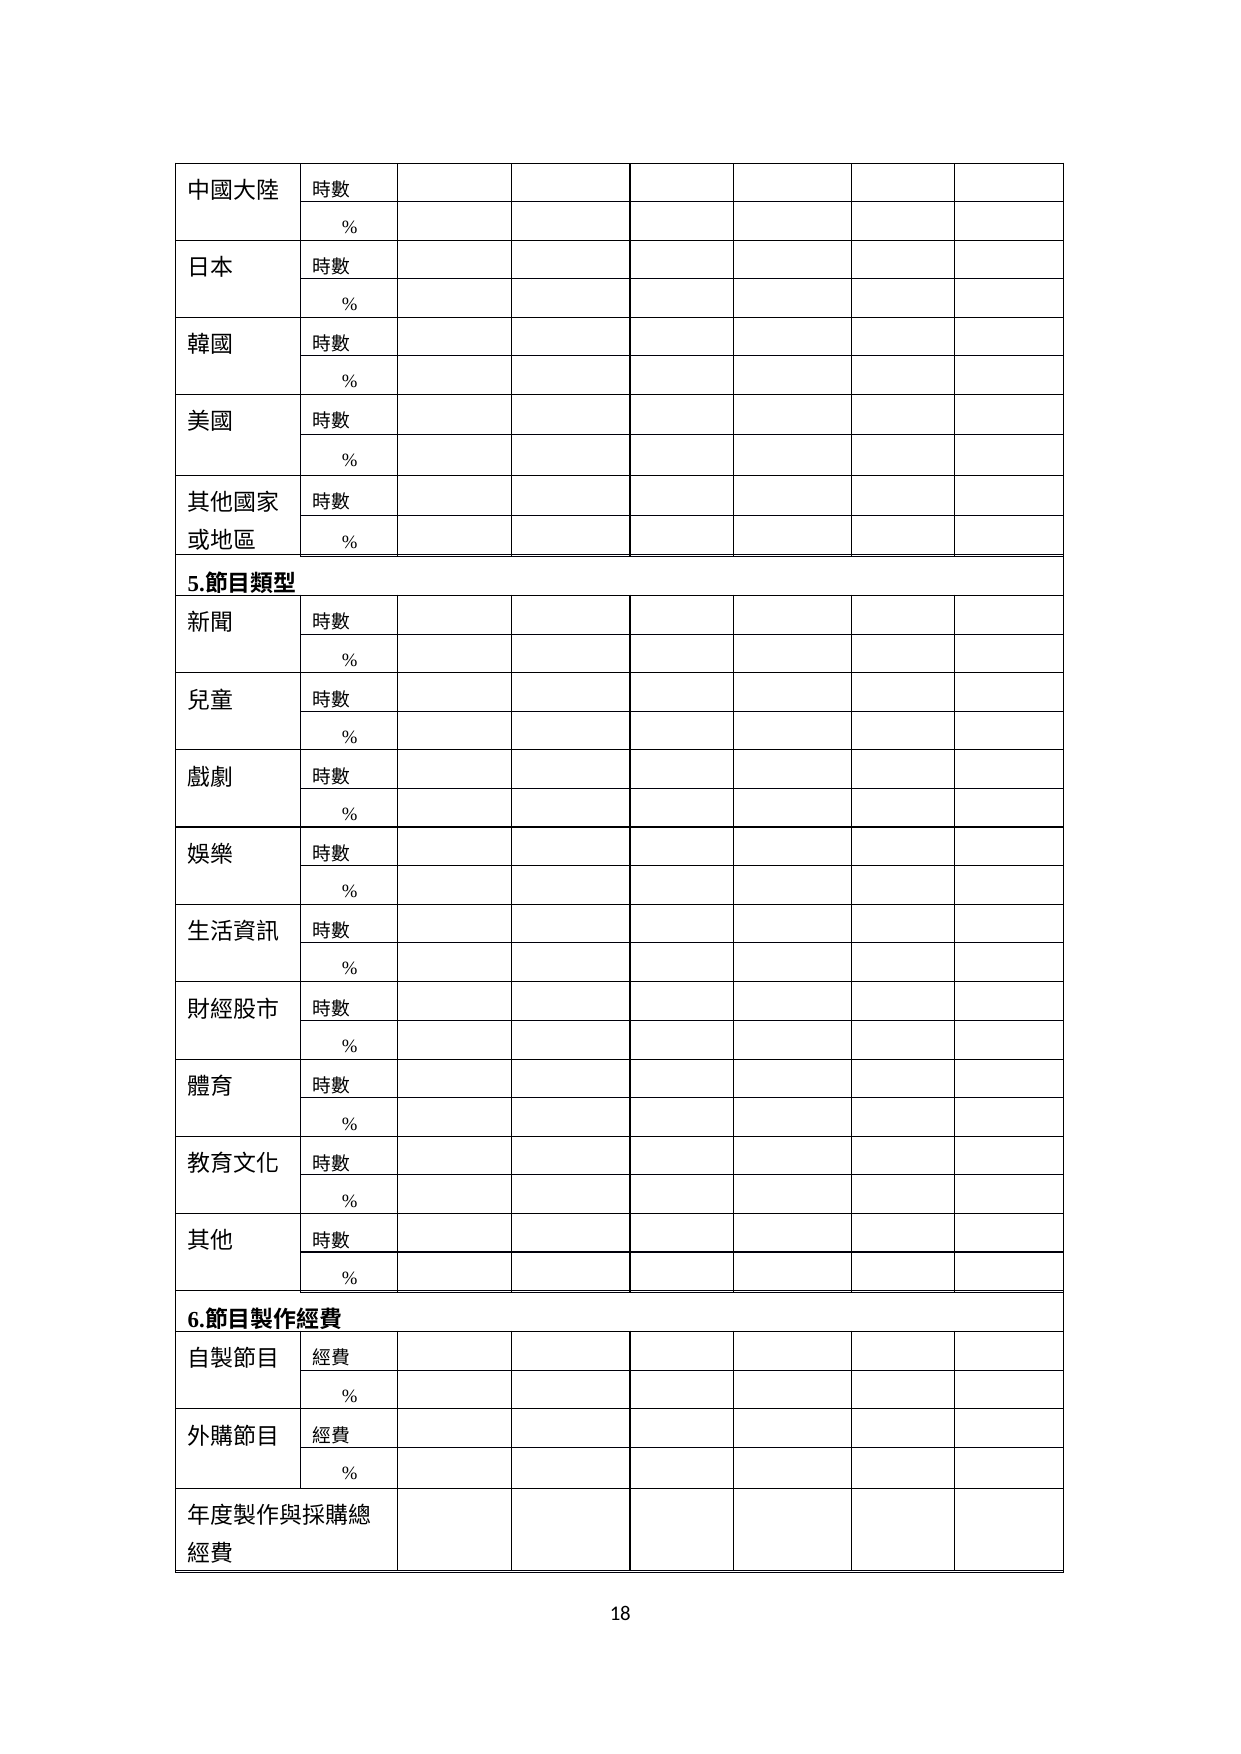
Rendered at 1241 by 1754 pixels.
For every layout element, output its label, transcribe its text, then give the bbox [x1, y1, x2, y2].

table_cell % [301, 1253, 397, 1290]
table_cell [734, 635, 851, 672]
table_cell [852, 905, 954, 942]
table_cell [631, 673, 733, 711]
table_cell [512, 164, 629, 201]
table_cell [512, 516, 629, 554]
table_cell [734, 1021, 851, 1059]
table_cell [955, 1021, 1063, 1059]
table_cell [852, 1060, 954, 1097]
table_cell [734, 435, 851, 475]
table_cell [955, 1409, 1063, 1447]
table_cell [734, 789, 851, 826]
table_cell % [301, 1098, 397, 1136]
table_cell [631, 828, 733, 865]
table_cell [512, 712, 629, 749]
table_cell [852, 318, 954, 355]
table_cell [852, 1175, 954, 1213]
table_cell 6.節目製作經費 [176, 1291, 1063, 1331]
table_cell 戲劇 [176, 750, 300, 826]
table_cell [631, 1060, 733, 1097]
table_cell [512, 905, 629, 942]
table_cell [631, 1371, 733, 1408]
table_cell [734, 1214, 851, 1251]
table_cell [955, 241, 1063, 278]
table_cell [398, 943, 511, 981]
table_cell % [301, 635, 397, 672]
table_cell 時數 [301, 750, 397, 788]
table_cell % [301, 1371, 397, 1408]
table_cell [955, 1214, 1063, 1251]
table_cell [852, 750, 954, 788]
table_cell [955, 1137, 1063, 1174]
table_cell % [301, 712, 397, 749]
table_cell [734, 1253, 851, 1290]
table_cell 韓國 [176, 318, 300, 394]
table_cell [631, 1214, 733, 1251]
table_cell [398, 279, 511, 317]
table_cell [734, 866, 851, 903]
table_cell [852, 202, 954, 239]
table_cell 自製節目 [176, 1332, 300, 1408]
table_cell [631, 1409, 733, 1447]
table_cell 年度製作與採購總經費 [176, 1489, 397, 1570]
table_cell [734, 1137, 851, 1174]
table_cell [955, 202, 1063, 239]
table_cell [631, 905, 733, 942]
table_cell [734, 318, 851, 355]
table_cell 新聞 [176, 596, 300, 672]
table_cell [955, 596, 1063, 634]
table_cell [631, 435, 733, 475]
table_cell [398, 635, 511, 672]
table_cell [852, 673, 954, 711]
table_cell [398, 1371, 511, 1408]
table_cell [852, 1489, 954, 1570]
table_cell [955, 395, 1063, 434]
table_cell 美國 [176, 395, 300, 475]
table_cell [852, 1371, 954, 1408]
table_cell [631, 202, 733, 239]
table_cell [955, 982, 1063, 1019]
table_cell [512, 1253, 629, 1290]
table_cell 中國大陸 [176, 164, 300, 239]
table_cell [512, 318, 629, 355]
table_cell 經費 [301, 1332, 397, 1370]
table_cell [955, 279, 1063, 317]
table_cell % [301, 279, 397, 317]
table_cell [398, 712, 511, 749]
table_cell [734, 395, 851, 434]
table_cell 時數 [301, 241, 397, 278]
table_cell 時數 [301, 164, 397, 201]
table_cell [734, 596, 851, 634]
table_cell [398, 866, 511, 903]
table_cell [512, 866, 629, 903]
table_cell [512, 943, 629, 981]
table_cell [852, 635, 954, 672]
table_cell [955, 1098, 1063, 1136]
table_cell [955, 164, 1063, 201]
table_cell [398, 435, 511, 475]
table_cell 其他國家或地區 [176, 476, 300, 554]
table_cell [512, 750, 629, 788]
table_cell [631, 1253, 733, 1290]
table_cell [398, 1253, 511, 1290]
table_cell [631, 866, 733, 903]
table_cell [734, 516, 851, 554]
table_cell % [301, 516, 397, 554]
table_cell [512, 1098, 629, 1136]
table_cell [734, 1175, 851, 1213]
table_cell [734, 1060, 851, 1097]
table_cell [631, 395, 733, 434]
table_cell [734, 279, 851, 317]
table_cell [631, 1137, 733, 1174]
table_cell [398, 1021, 511, 1059]
table_cell [955, 318, 1063, 355]
table_cell [955, 1060, 1063, 1097]
table_cell [631, 318, 733, 355]
table_cell [852, 1448, 954, 1487]
table_cell [398, 395, 511, 434]
table_cell [852, 828, 954, 865]
table_cell 時數 [301, 1137, 397, 1174]
table_cell [512, 982, 629, 1019]
table_cell [955, 866, 1063, 903]
table_cell [631, 789, 733, 826]
table_cell [955, 1448, 1063, 1487]
table_cell [955, 1253, 1063, 1290]
table_cell [852, 943, 954, 981]
table_cell [852, 596, 954, 634]
table_cell [398, 318, 511, 355]
table_cell [512, 1371, 629, 1408]
table_cell [631, 279, 733, 317]
table_cell 時數 [301, 828, 397, 865]
table_cell [512, 1448, 629, 1487]
table_cell [852, 164, 954, 201]
table_cell [955, 516, 1063, 554]
table_cell % [301, 356, 397, 394]
table_cell [398, 1409, 511, 1447]
table_cell [734, 164, 851, 201]
table_cell [512, 1137, 629, 1174]
table_cell [398, 1175, 511, 1213]
table_cell [734, 241, 851, 278]
table_cell [631, 1021, 733, 1059]
table_cell [398, 241, 511, 278]
table_cell [955, 905, 1063, 942]
table_cell [734, 1448, 851, 1487]
table_cell [734, 982, 851, 1019]
table_cell [512, 395, 629, 434]
table_cell 5.節目類型 [176, 555, 1063, 594]
table_cell % [301, 1175, 397, 1213]
table_cell [852, 982, 954, 1019]
table_cell 日本 [176, 241, 300, 317]
table_cell [852, 356, 954, 394]
table_cell [398, 750, 511, 788]
table_cell [631, 750, 733, 788]
table_cell [512, 476, 629, 515]
table_cell [512, 356, 629, 394]
table_cell [734, 1098, 851, 1136]
table_cell % [301, 1448, 397, 1487]
table_cell [631, 356, 733, 394]
table_cell [512, 1021, 629, 1059]
table_cell [852, 1021, 954, 1059]
table_cell [631, 635, 733, 672]
table_cell [852, 866, 954, 903]
table_cell [398, 1332, 511, 1370]
table_cell [631, 596, 733, 634]
table_cell % [301, 202, 397, 239]
table_cell [631, 1098, 733, 1136]
table_cell [398, 789, 511, 826]
table_cell [852, 1253, 954, 1290]
table_cell [631, 1448, 733, 1487]
table_cell 時數 [301, 1214, 397, 1251]
table_cell 時數 [301, 905, 397, 942]
table_cell 時數 [301, 982, 397, 1019]
table_cell [955, 828, 1063, 865]
table_cell [512, 828, 629, 865]
table_cell [734, 943, 851, 981]
table_cell [955, 789, 1063, 826]
table_cell 體育 [176, 1060, 300, 1136]
table_cell [398, 1060, 511, 1097]
table_cell 其他 [176, 1214, 300, 1290]
table_cell [398, 476, 511, 515]
table_cell [398, 905, 511, 942]
table_cell [734, 905, 851, 942]
table_cell [512, 635, 629, 672]
table_cell [734, 828, 851, 865]
table_cell 時數 [301, 395, 397, 434]
table_cell % [301, 866, 397, 903]
table_cell [631, 1175, 733, 1213]
table_cell [631, 982, 733, 1019]
table_cell [398, 1137, 511, 1174]
table_cell [955, 712, 1063, 749]
table_cell [398, 1214, 511, 1251]
table_cell [398, 202, 511, 239]
table_cell [512, 1489, 629, 1570]
table_cell [734, 750, 851, 788]
table_cell [398, 164, 511, 201]
table_cell % [301, 789, 397, 826]
table_cell [512, 1214, 629, 1251]
table_cell [955, 356, 1063, 394]
table_cell 教育文化 [176, 1137, 300, 1213]
table_cell [512, 1409, 629, 1447]
table_cell [398, 596, 511, 634]
table_cell [734, 202, 851, 239]
table_cell [631, 1489, 733, 1570]
table_cell [398, 1098, 511, 1136]
table_cell [398, 828, 511, 865]
table_cell [512, 1060, 629, 1097]
table_cell [398, 516, 511, 554]
table_cell [631, 943, 733, 981]
table_cell 時數 [301, 596, 397, 634]
table_cell % [301, 1021, 397, 1059]
table_cell [512, 789, 629, 826]
table_cell [398, 1489, 511, 1570]
table_cell [734, 712, 851, 749]
table_cell [955, 476, 1063, 515]
table_cell 經費 [301, 1409, 397, 1447]
table_cell [852, 1214, 954, 1251]
table_cell [852, 1137, 954, 1174]
table_cell [398, 356, 511, 394]
table_cell [734, 476, 851, 515]
table_cell 外購節目 [176, 1409, 300, 1487]
table_cell 時數 [301, 1060, 397, 1097]
table_cell [852, 712, 954, 749]
table_cell [734, 1332, 851, 1370]
table_cell % [301, 943, 397, 981]
table_cell [852, 476, 954, 515]
table_cell [512, 202, 629, 239]
table_cell [512, 435, 629, 475]
table_cell [852, 516, 954, 554]
table_cell [631, 712, 733, 749]
table_cell [734, 1371, 851, 1408]
table_cell 時數 [301, 476, 397, 515]
table_cell [512, 596, 629, 634]
table_cell [852, 395, 954, 434]
table_cell [955, 943, 1063, 981]
table_cell [512, 279, 629, 317]
table_cell % [301, 435, 397, 475]
table_cell [631, 1332, 733, 1370]
table_cell [734, 1409, 851, 1447]
table_cell [852, 435, 954, 475]
table_cell [734, 356, 851, 394]
table_cell 生活資訊 [176, 905, 300, 981]
table_cell 娛樂 [176, 828, 300, 903]
table_cell [955, 750, 1063, 788]
table_cell [398, 1448, 511, 1487]
table_cell [398, 982, 511, 1019]
table_cell [734, 673, 851, 711]
table_cell [955, 673, 1063, 711]
table_cell 財經股市 [176, 982, 300, 1059]
table_cell [512, 241, 629, 278]
table_cell [734, 1489, 851, 1570]
table_cell [955, 1332, 1063, 1370]
table_cell [852, 789, 954, 826]
table_cell [852, 279, 954, 317]
table_cell 時數 [301, 318, 397, 355]
table_cell [955, 1175, 1063, 1213]
table_cell [631, 241, 733, 278]
table_cell 時數 [301, 673, 397, 711]
table_cell [631, 476, 733, 515]
table_cell [955, 435, 1063, 475]
table_cell [852, 241, 954, 278]
table_cell [955, 1371, 1063, 1408]
table_cell [852, 1332, 954, 1370]
table_cell [852, 1409, 954, 1447]
table_cell [398, 673, 511, 711]
table_cell [512, 1332, 629, 1370]
table_cell [852, 1098, 954, 1136]
table_cell [512, 673, 629, 711]
table_cell [955, 1489, 1063, 1570]
table_cell 兒童 [176, 673, 300, 749]
table_cell [512, 1175, 629, 1213]
table_cell [631, 164, 733, 201]
table_cell [631, 516, 733, 554]
table_cell [955, 635, 1063, 672]
